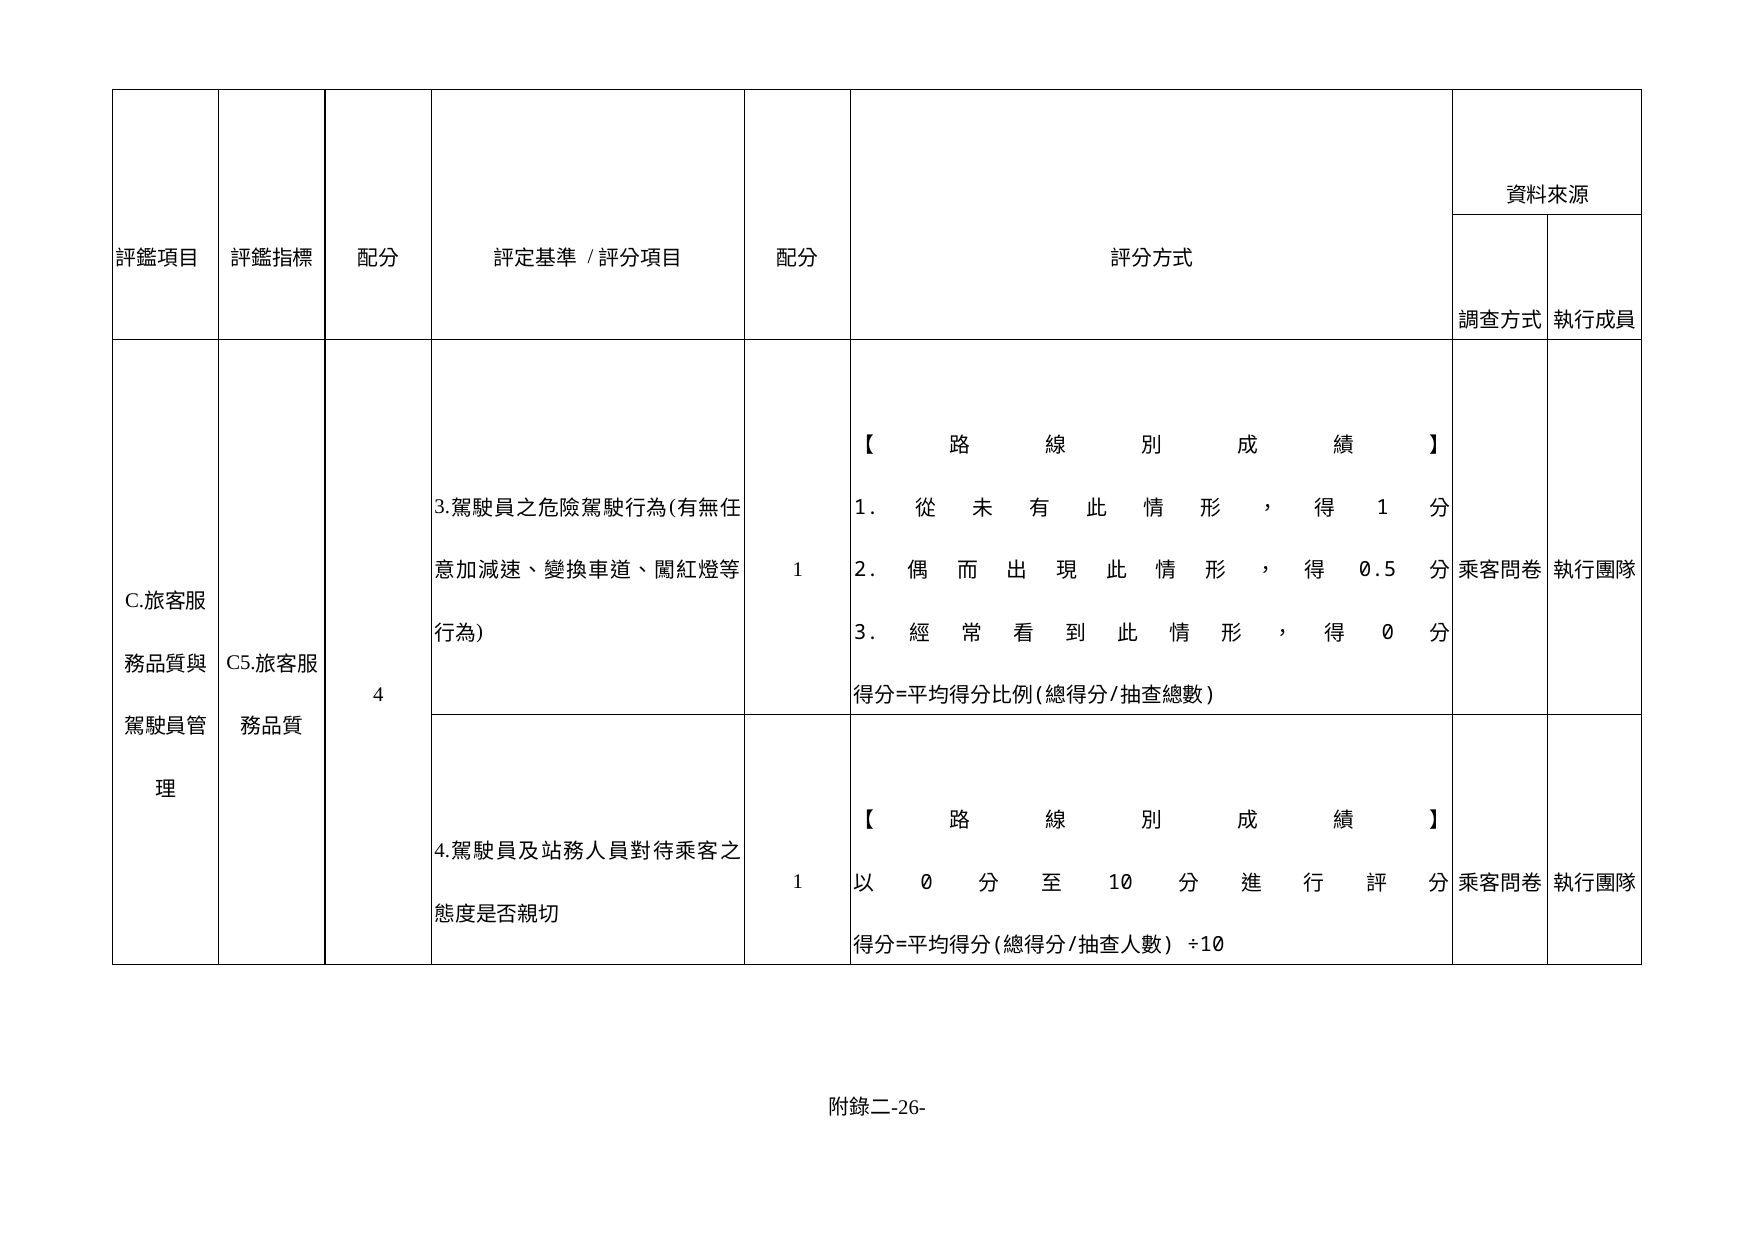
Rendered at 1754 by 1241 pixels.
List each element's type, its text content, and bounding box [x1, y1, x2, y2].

table_cell 執行成員 [1548, 215, 1641, 339]
table_header 評鑑項目 [113, 90, 218, 339]
table_header 配分 [745, 90, 850, 339]
table_cell 執行團隊 [1548, 340, 1641, 714]
table_cell 乘客問卷 [1453, 340, 1547, 714]
table_header 資料來源 [1453, 90, 1641, 214]
table_header 評定基準 / 評分項目 [432, 90, 744, 339]
table_cell 3.駕駛員之危險駕駛行為(有無任意加減速、變換車道、闖紅燈等行為) [432, 340, 744, 714]
table_cell 乘客問卷 [1453, 715, 1547, 964]
table_cell 執行團隊 [1548, 715, 1641, 964]
table_cell 4 [326, 340, 431, 964]
table_header 評分方式 [851, 90, 1452, 339]
table_cell 1 [745, 340, 850, 714]
table_cell 4.駕駛員及站務人員對待乘客之態度是否親切 [432, 715, 744, 964]
table_cell 【路線別成績】 以0分至10分進行評分 得分=平均得分(總得分/抽查人數) ÷10 [851, 715, 1452, 964]
table_cell C.旅客服務品質與駕駛員管理 [113, 340, 218, 964]
table_header 配分 [326, 90, 431, 339]
table_cell 調查方式 [1453, 215, 1547, 339]
table_header 評鑑指標 [219, 90, 324, 339]
table_cell C5.旅客服務品質 [219, 340, 324, 964]
table_cell 1 [745, 715, 850, 964]
table_cell 【路線別成績】 1.從未有此情形，得1分 2.偶而出現此情形，得0.5分 3.經常看到此情形，得0分 得分=平均得分比例(總得分/抽查總數) [851, 340, 1452, 714]
